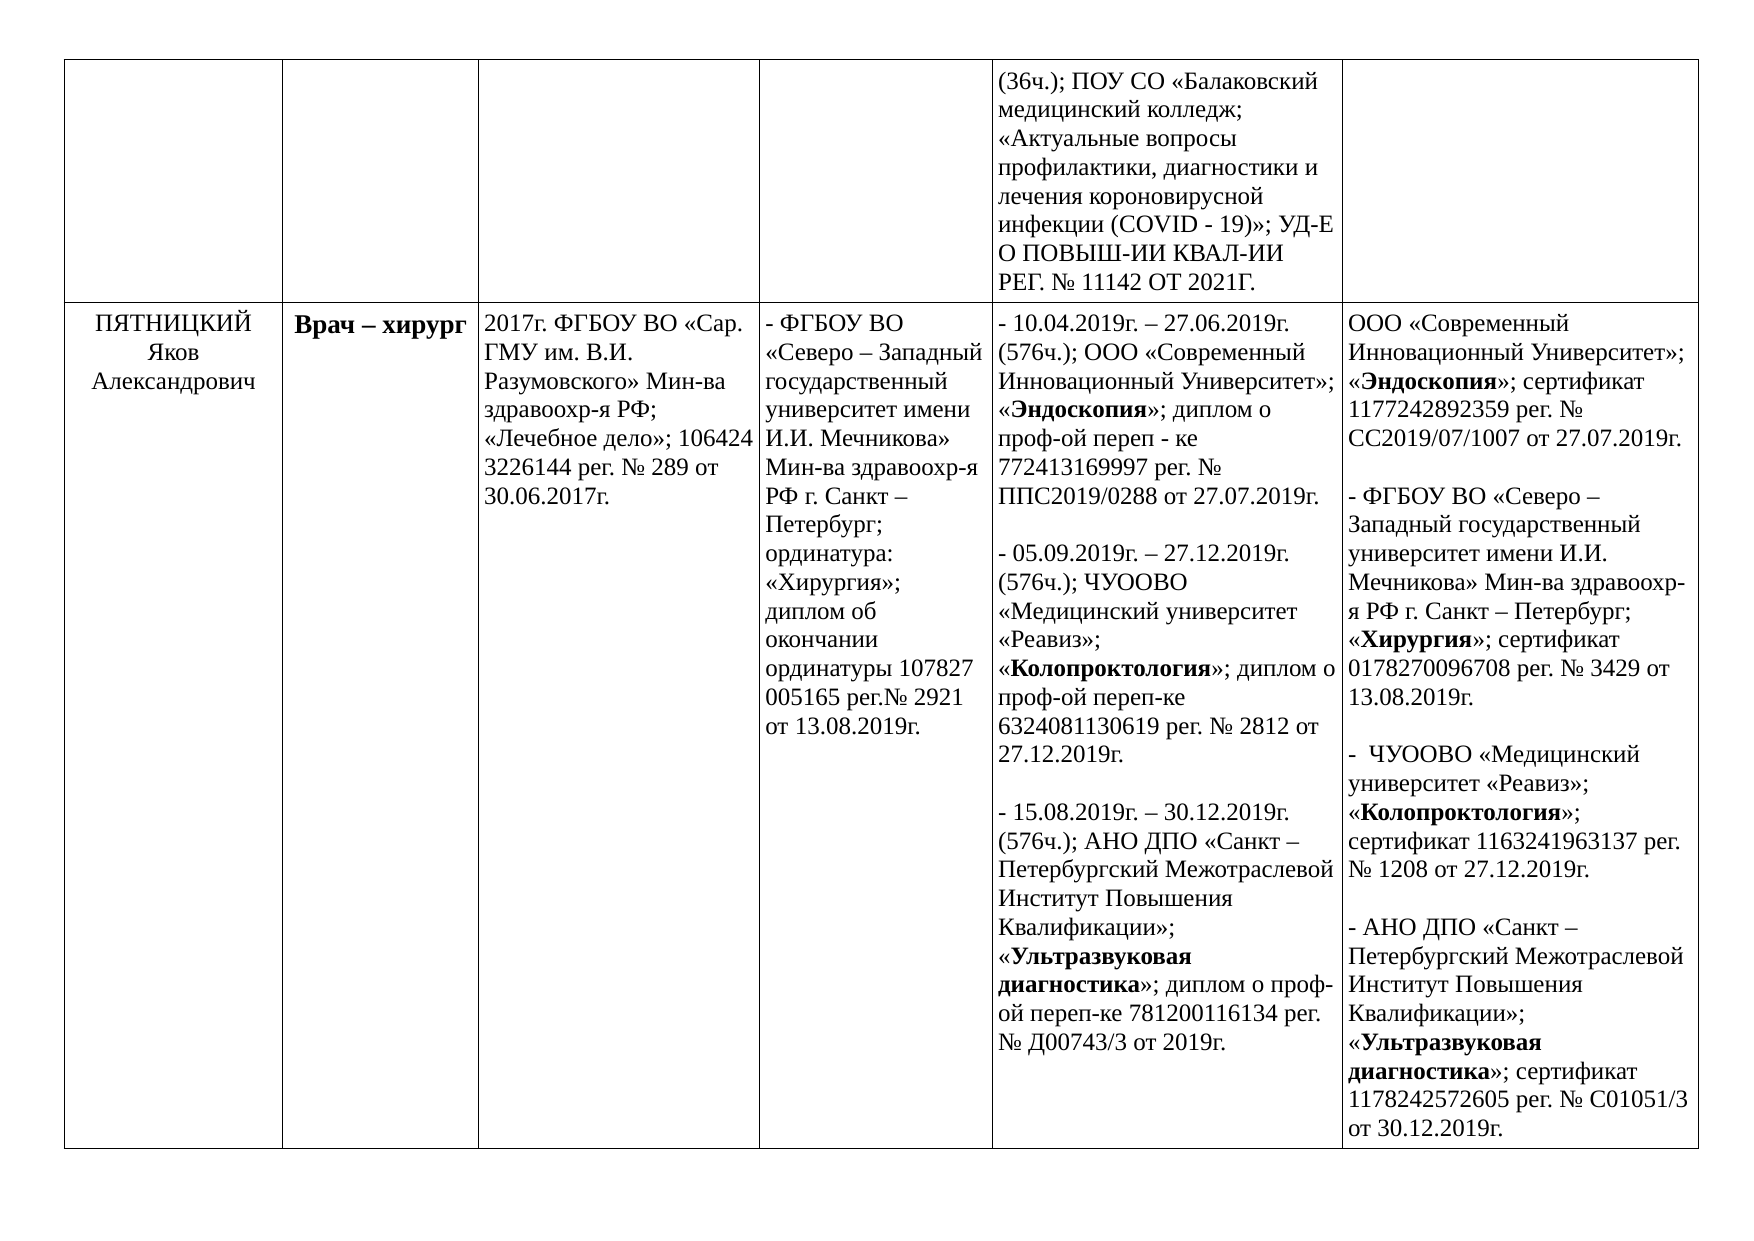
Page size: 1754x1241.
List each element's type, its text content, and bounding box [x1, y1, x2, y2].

table_cell [65, 60, 282, 302]
table_cell - 10.04.2019г. – 27.06.2019г. (576ч.); ООО «Современный Инновационный Университет»; «Эндоскопия»; диплом о проф-ой переп - ке 772413169997 рег. № ППС2019/0288 от 27.07.2019г. - 05.09.2019г. – 27.12.2019г. (576ч.); ЧУООВО «Медицинский университет «Реавиз»; «Колопроктология»; диплом о проф-ой переп-ке 6324081130619 рег. № 2812 от 27.12.2019г. - 15.08.2019г. – 30.12.2019г. (576ч.); АНО ДПО «Санкт – Петербургский Межотраслевой Институт Повышения Квалификации»; «Ультразвуковая диагностика»; диплом о проф-ой переп-ке 781200116134 рег. № Д00743/3 от 2019г. [993, 303, 1342, 1148]
table_cell [1343, 60, 1698, 302]
table_cell ПЯТНИЦКИЙ Яков Александрович [65, 303, 282, 1148]
table_cell (36ч.); ПОУ СО «Балаковский медицинский колледж; «Актуальные вопросы профилактики, диагностики и лечения короновирусной инфекции (COVID - 19)»; УД-Е О ПОВЫШ-ИИ КВАЛ-ИИ РЕГ. № 11142 ОТ 2021Г. [993, 60, 1342, 302]
table_cell - ФГБОУ ВО «Северо – Западный государственный университет имени И.И. Мечникова» Мин-ва здравоохр-я РФ г. Санкт – Петербург; ординатура: «Хирургия»; диплом об окончании ординатуры 107827 005165 рег.№ 2921 от 13.08.2019г. [760, 303, 992, 1148]
table_cell [283, 60, 478, 302]
table_cell ООО «Современный Инновационный Университет»; «Эндоскопия»; сертификат 1177242892359 рег. № СС2019/07/1007 от 27.07.2019г. - ФГБОУ ВО «Северо – Западный государственный университет имени И.И. Мечникова» Мин-ва здравоохр-я РФ г. Санкт – Петербург; «Хирургия»; сертификат 0178270096708 рег. № 3429 от 13.08.2019г. - ЧУООВО «Медицинский университет «Реавиз»; «Колопроктология»; сертификат 1163241963137 рег. № 1208 от 27.12.2019г. - АНО ДПО «Санкт – Петербургский Межотраслевой Институт Повышения Квалификации»; «Ультразвуковая диагностика»; сертификат 1178242572605 рег. № С01051/3 от 30.12.2019г. [1343, 303, 1698, 1148]
table_cell Врач – хирург [283, 303, 478, 1148]
table_cell 2017г. ФГБОУ ВО «Сар. ГМУ им. В.И. Разумовского» Мин-ва здравоохр-я РФ; «Лечебное дело»; 106424 3226144 рег. № 289 от 30.06.2017г. [479, 303, 759, 1148]
table_cell [760, 60, 992, 302]
table_cell [479, 60, 759, 302]
